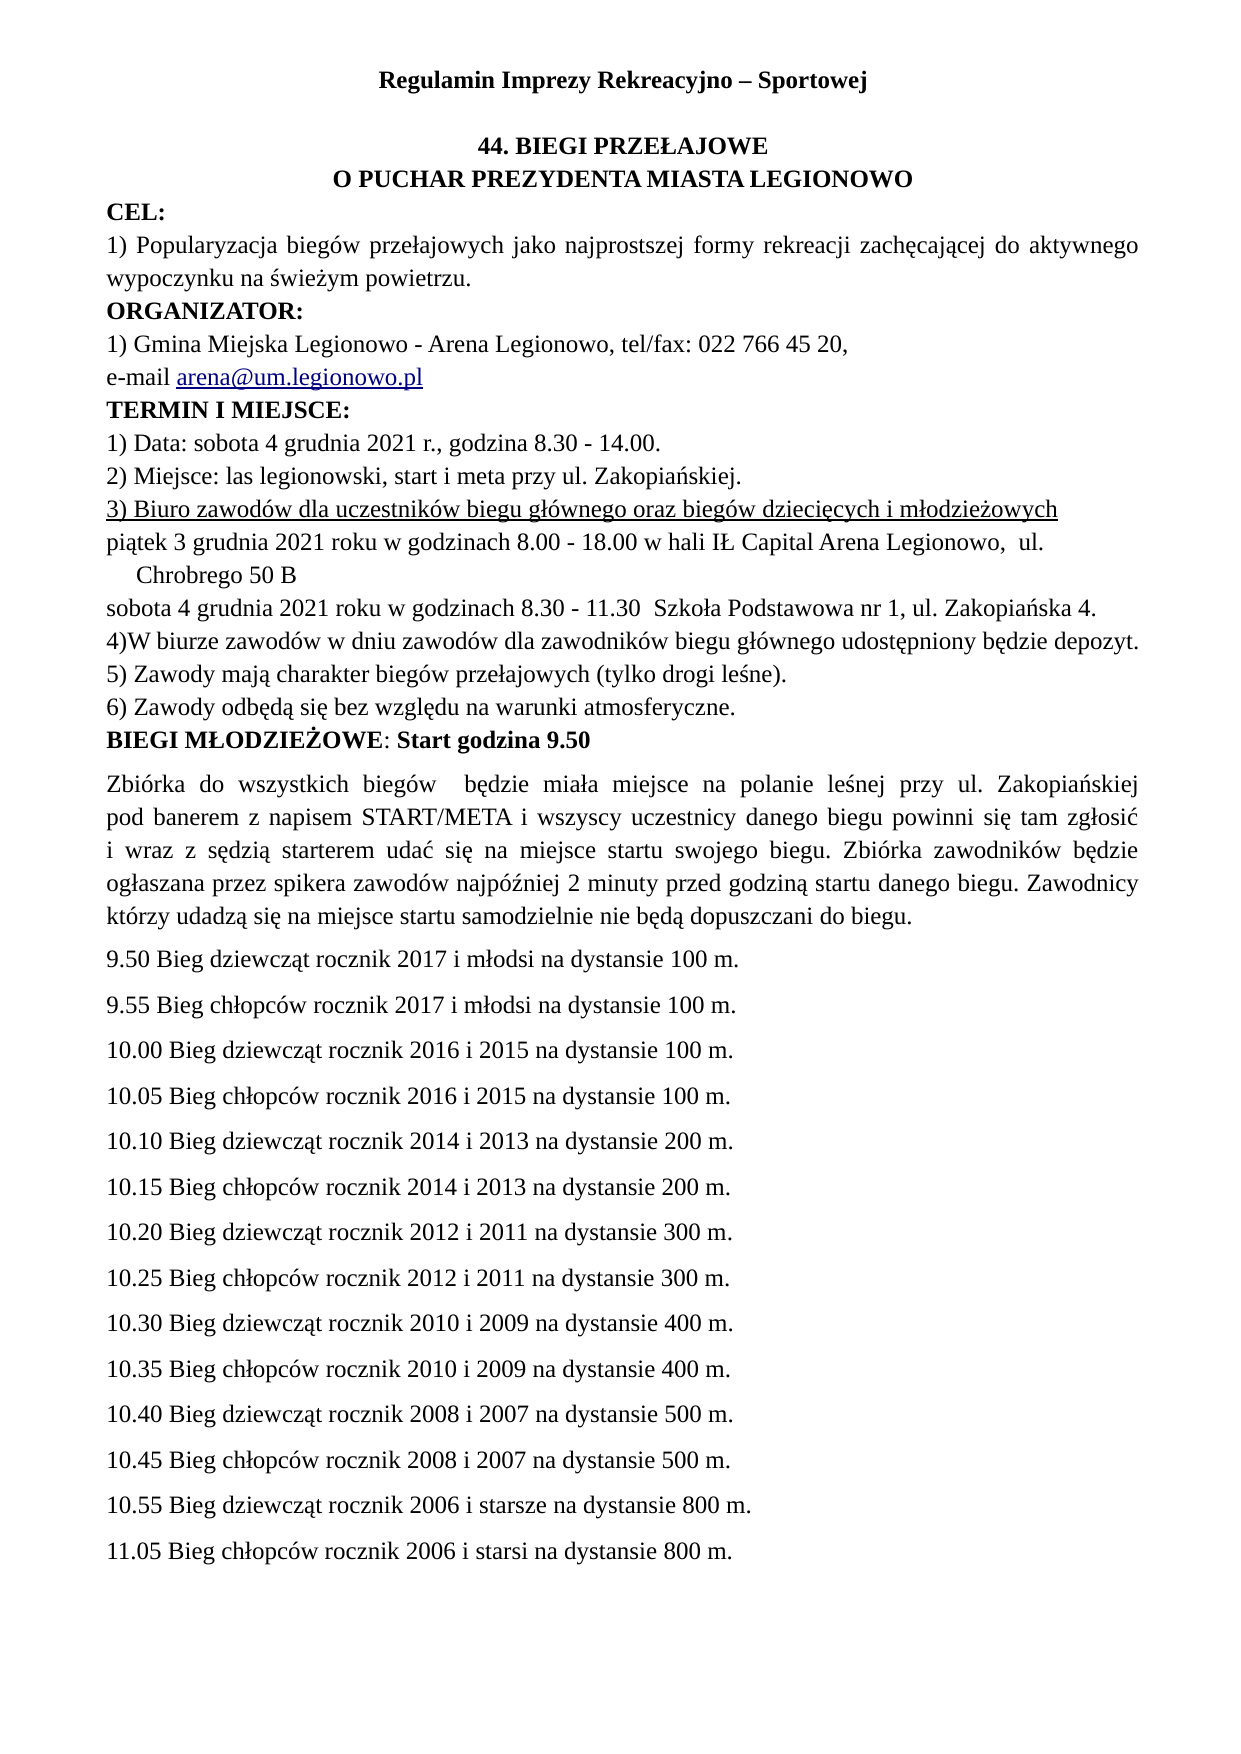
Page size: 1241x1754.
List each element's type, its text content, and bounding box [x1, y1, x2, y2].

text 10.40 Bieg dziewcząt rocznik 2008 i 2007 na dystansie 500 m. [106, 1399, 1140, 1428]
text sobota 4 grudnia 2021 roku w godzinach 8.30 - 11.30 Szkoła Podstawowa nr 1, ul. Zakopiańska 4. [106, 593, 1140, 622]
text 1) Gmina Miejska Legionowo - Arena Legionowo, tel/fax: 022 766 45 20, [106, 329, 1140, 358]
text BIEGI MŁODZIEŻOWE: Start godzina 9.50 [106, 725, 1140, 754]
text 1) Popularyzacja biegów przełajowych jako najprostszej formy rekreacji zachęcającej do aktywnego wypoczynku na świeżym powietrzu. [106, 230, 1140, 292]
text 11.05 Bieg chłopców rocznik 2006 i starsi na dystansie 800 m. [106, 1536, 1140, 1565]
text 44. BIEGI PRZEŁAJOWE [106, 131, 1140, 160]
text ORGANIZATOR: [106, 296, 1140, 325]
text 10.30 Bieg dziewcząt rocznik 2010 i 2009 na dystansie 400 m. [106, 1308, 1140, 1337]
text 10.15 Bieg chłopców rocznik 2014 i 2013 na dystansie 200 m. [106, 1172, 1140, 1201]
text Zbiórka do wszystkich biegów będzie miała miejsce na polanie leśnej przy ul. Zakopiańskiej pod banerem z napisem START/META i wszyscy uczestnicy danego biegu powinni się tam zgłosić i wraz z sędzią starterem udać się na miejsce startu swojego biegu. Zbiórka zawodników będzie ogłaszana przez spikera zawodów najpóźniej 2 minuty przed godziną startu danego biegu. Zawodnicy którzy udadzą się na miejsce startu samodzielnie nie będą dopuszczani do biegu. [106, 769, 1140, 930]
text 9.50 Bieg dziewcząt rocznik 2017 i młodsi na dystansie 100 m. [106, 944, 1140, 973]
text O PUCHAR PREZYDENTA MIASTA LEGIONOWO [106, 164, 1140, 193]
text 10.20 Bieg dziewcząt rocznik 2012 i 2011 na dystansie 300 m. [106, 1217, 1140, 1246]
text 1) Data: sobota 4 grudnia 2021 r., godzina 8.30 - 14.00. [106, 428, 1140, 457]
text 3) Biuro zawodów dla uczestników biegu głównego oraz biegów dziecięcych i młodzieżowych [106, 494, 1140, 523]
text 4)W biurze zawodów w dniu zawodów dla zawodników biegu głównego udostępniony będzie depozyt. [106, 626, 1140, 655]
text 10.55 Bieg dziewcząt rocznik 2006 i starsze na dystansie 800 m. [106, 1491, 1140, 1519]
text e-mail arena@um.legionowo.pl [106, 362, 1140, 391]
text 2) Miejsce: las legionowski, start i meta przy ul. Zakopiańskiej. [106, 461, 1140, 490]
text piątek 3 grudnia 2021 roku w godzinach 8.00 - 18.00 w hali IŁ Capital Arena Legionowo, ul. Chrobrego 50 B [106, 527, 1140, 589]
text TERMIN I MIEJSCE: [106, 395, 1140, 424]
text 10.00 Bieg dziewcząt rocznik 2016 i 2015 na dystansie 100 m. [106, 1035, 1140, 1064]
text Regulamin Imprezy Rekreacyjno – Sportowej [106, 65, 1140, 94]
text 10.25 Bieg chłopców rocznik 2012 i 2011 na dystansie 300 m. [106, 1263, 1140, 1292]
text 6) Zawody odbędą się bez względu na warunki atmosferyczne. [106, 692, 1140, 721]
text 10.10 Bieg dziewcząt rocznik 2014 i 2013 na dystansie 200 m. [106, 1126, 1140, 1155]
text CEL: [106, 197, 1140, 226]
text 5) Zawody mają charakter biegów przełajowych (tylko drogi leśne). [106, 659, 1140, 688]
text 10.35 Bieg chłopców rocznik 2010 i 2009 na dystansie 400 m. [106, 1354, 1140, 1383]
text 9.55 Bieg chłopców rocznik 2017 i młodsi na dystansie 100 m. [106, 990, 1140, 1019]
text 10.05 Bieg chłopców rocznik 2016 i 2015 na dystansie 100 m. [106, 1081, 1140, 1110]
text 10.45 Bieg chłopców rocznik 2008 i 2007 na dystansie 500 m. [106, 1445, 1140, 1474]
